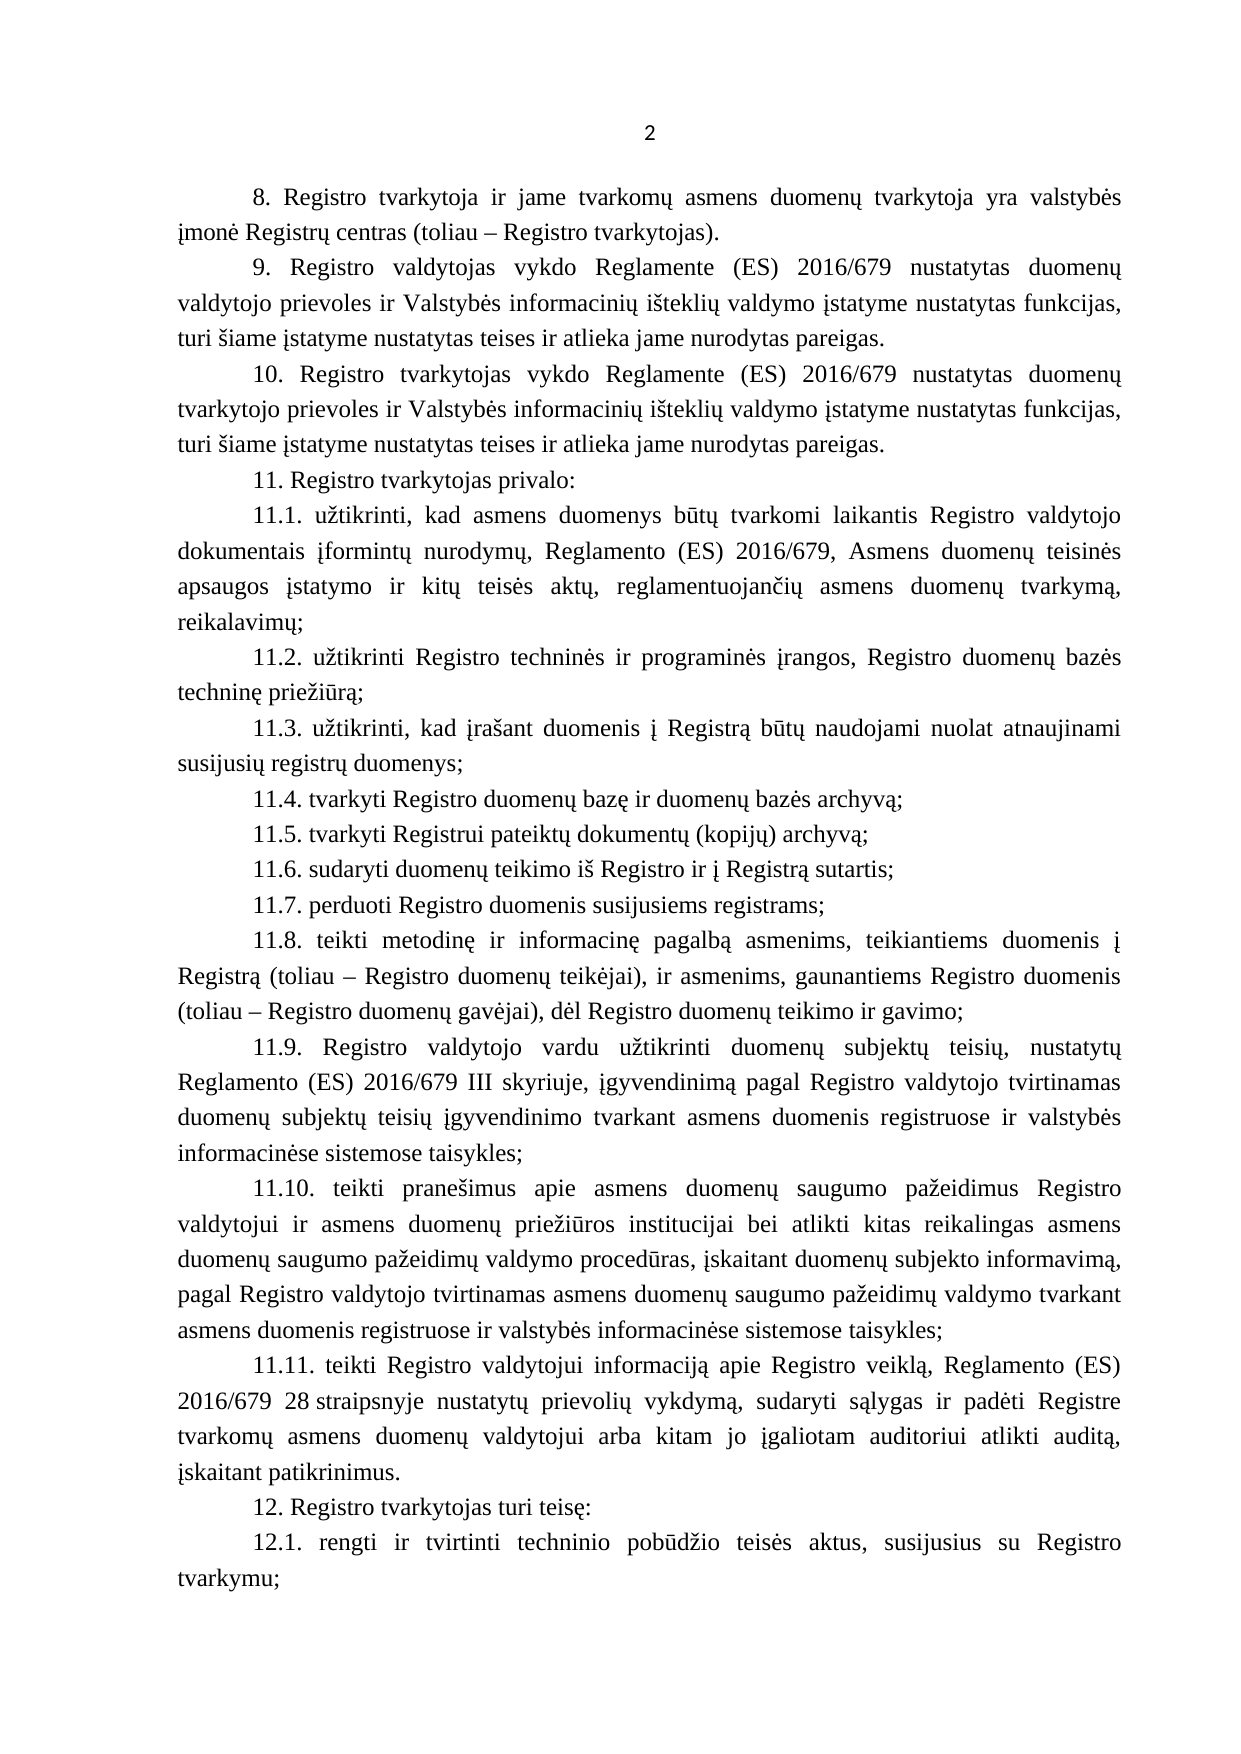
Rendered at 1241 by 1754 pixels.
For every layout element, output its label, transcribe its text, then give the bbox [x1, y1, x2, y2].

text 11. Registro tvarkytojas privalo: [177, 458, 1122, 494]
text 11.2. užtikrinti Registro techninės ir programinės įrangos, Registro duomenų bazės techninę priežiūrą; [177, 635, 1122, 706]
text 9. Registro valdytojas vykdo Reglamente (ES) 2016/679 nustatytas duomenų valdytojo prievoles ir Valstybės informacinių išteklių valdymo įstatyme nustatytas funkcijas, turi šiame įstatyme nustatytas teises ir atlieka jame nurodytas pareigas. [177, 246, 1122, 352]
text 11.10. teikti pranešimus apie asmens duomenų saugumo pažeidimus Registro valdytojui ir asmens duomenų priežiūros institucijai bei atlikti kitas reikalingas asmens duomenų saugumo pažeidimų valdymo procedūras, įskaitant duomenų subjekto informavimą, pagal Registro valdytojo tvirtinamas asmens duomenų saugumo pažeidimų valdymo tvarkant asmens duomenis registruose ir valstybės informacinėse sistemose taisykles; [177, 1167, 1122, 1344]
text 11.5. tvarkyti Registrui pateiktų dokumentų (kopijų) archyvą; [177, 812, 1122, 848]
text 11.1. užtikrinti, kad asmens duomenys būtų tvarkomi laikantis Registro valdytojo dokumentais įformintų nurodymų, Reglamento (ES) 2016/679, Asmens duomenų teisinės apsaugos įstatymo ir kitų teisės aktų, reglamentuojančių asmens duomenų tvarkymą, reikalavimų; [177, 494, 1122, 635]
text 11.9. Registro valdytojo vardu užtikrinti duomenų subjektų teisių, nustatytų Reglamento (ES) 2016/679 III skyriuje, įgyvendinimą pagal Registro valdytojo tvirtinamas duomenų subjektų teisių įgyvendinimo tvarkant asmens duomenis registruose ir valstybės informacinėse sistemose taisykles; [177, 1025, 1122, 1167]
text 12. Registro tvarkytojas turi teisę: [177, 1485, 1122, 1521]
text 8. Registro tvarkytoja ir jame tvarkomų asmens duomenų tvarkytoja yra valstybės įmonė Registrų centras (toliau – Registro tvarkytojas). [177, 175, 1122, 246]
text 11.11. teikti Registro valdytojui informaciją apie Registro veiklą, Reglamento (ES) 2016/679 28 straipsnyje nustatytų prievolių vykdymą, sudaryti sąlygas ir padėti Registre tvarkomų asmens duomenų valdytojui arba kitam jo įgaliotam auditoriui atlikti auditą, įskaitant patikrinimus. [177, 1344, 1122, 1485]
text 10. Registro tvarkytojas vykdo Reglamente (ES) 2016/679 nustatytas duomenų tvarkytojo prievoles ir Valstybės informacinių išteklių valdymo įstatyme nustatytas funkcijas, turi šiame įstatyme nustatytas teises ir atlieka jame nurodytas pareigas. [177, 352, 1122, 458]
text 12.1. rengti ir tvirtinti techninio pobūdžio teisės aktus, susijusius su Registro tvarkymu; [177, 1521, 1122, 1592]
text 11.4. tvarkyti Registro duomenų bazę ir duomenų bazės archyvą; [177, 777, 1122, 812]
text 11.8. teikti metodinę ir informacinę pagalbą asmenims, teikiantiems duomenis į Registrą (toliau – Registro duomenų teikėjai), ir asmenims, gaunantiems Registro duomenis (toliau – Registro duomenų gavėjai), dėl Registro duomenų teikimo ir gavimo; [177, 919, 1122, 1025]
text 11.3. užtikrinti, kad įrašant duomenis į Registrą būtų naudojami nuolat atnaujinami susijusių registrų duomenys; [177, 706, 1122, 777]
text 11.6. sudaryti duomenų teikimo iš Registro ir į Registrą sutartis; [177, 848, 1122, 883]
text 11.7. perduoti Registro duomenis susijusiems registrams; [177, 883, 1122, 919]
